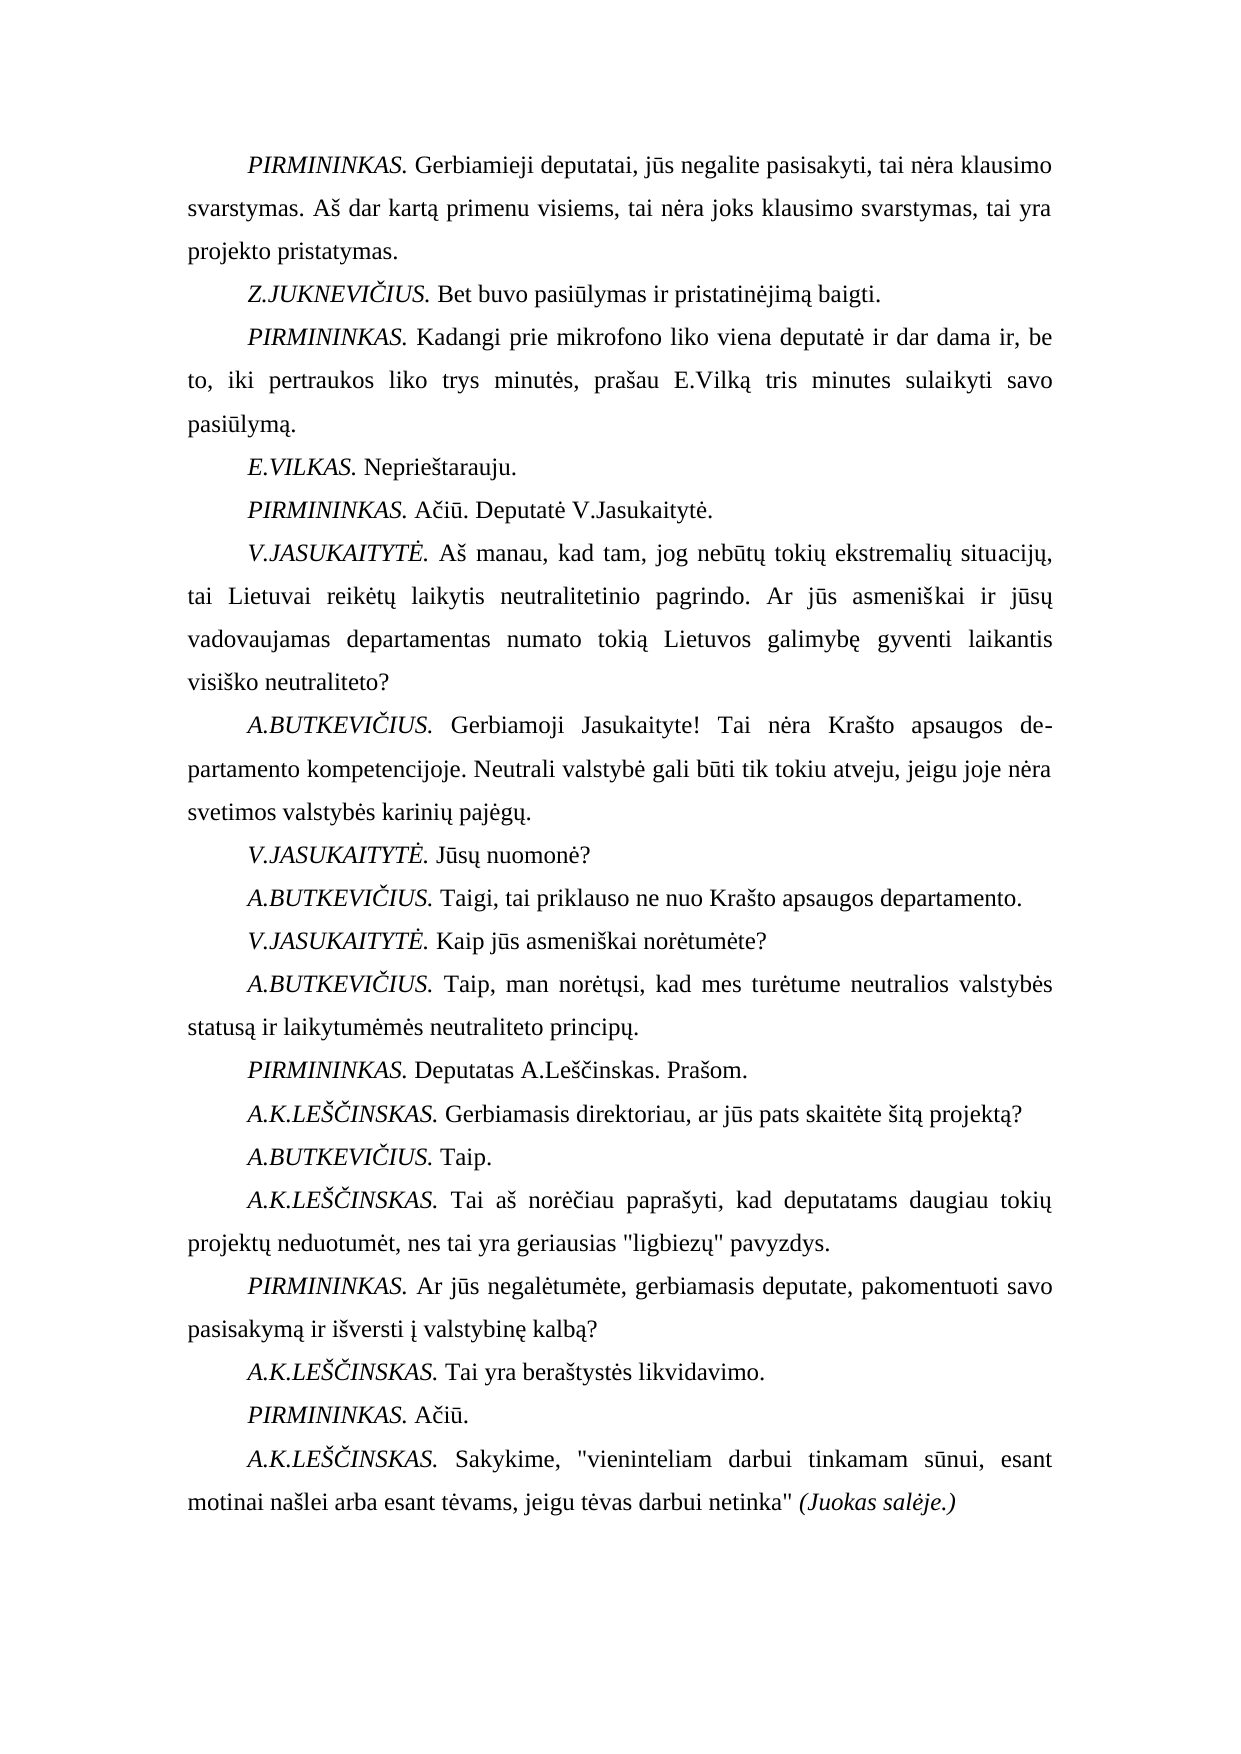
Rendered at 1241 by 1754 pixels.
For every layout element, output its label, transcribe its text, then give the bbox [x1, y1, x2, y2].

text A.K.LEŠČINSKAS. Tai aš norėčiau paprašyti, kad deputatams daugiau tokių projektų neduotumėt, nes tai yra geriausias "ligbiezų" pavyzdys. [187, 1185, 1053, 1257]
text E.VILKAS. Neprieštarauju. [187, 452, 1053, 481]
text A.K.LEŠČINSKAS. Sakykime, "vieninteliam darbui tinkamam sūnui, esant motinai našlei arba esant tėvams, jeigu tėvas darbui netinka" (Juokas salėje.) [187, 1444, 1053, 1516]
text PIRMININKAS. Kadangi prie mikrofono liko viena deputatė ir dar dama ir, be to, iki pertraukos liko trys minutės, prašau E.Vilką tris minutes sulai­kyti savo pasiūlymą. [187, 322, 1053, 437]
text PIRMININKAS. Deputatas A.Leščinskas. Prašom. [187, 1056, 1053, 1084]
text PIRMININKAS. Ačiū. [187, 1401, 1053, 1429]
text PIRMININKAS. Ar jūs negalėtumėte, gerbiamasis deputate, pakomen­tuoti savo pasisakymą ir išversti į valstybinę kalbą? [187, 1271, 1053, 1343]
text V.JASUKAITYTĖ. Aš manau, kad tam, jog nebūtų tokių ekstremalių situ­acijų, tai Lietuvai reikėtų laikytis neutralitetinio pagrindo. Ar jūs asmeniš­kai ir jūsų vadovaujamas departamentas numato tokią Lietuvos galimybę ­gyventi laikantis visiško neutraliteto? [187, 538, 1053, 696]
text A.K.LEŠČINSKAS. Gerbiamasis direktoriau, ar jūs pats skaitėte šitą pro­jektą? [187, 1099, 1053, 1127]
text PIRMININKAS. Ačiū. Deputatė V.Jasukaitytė. [187, 495, 1053, 524]
text A.BUTKEVIČIUS. Gerbiamoji Jasukaityte! Tai nėra Krašto apsaugos de­partamento kompetencijoje. Neutrali valstybė gali būti tik tokiu atveju, jeigu joje nėra svetimos valstybės karinių pajėgų. [187, 711, 1053, 826]
text A.BUTKEVIČIUS. Taip, man norėtųsi, kad mes turėtume neutralios vals­tybės statusą ir laikytumėmės neutraliteto principų. [187, 969, 1053, 1041]
text V.JASUKAITYTĖ. Kaip jūs asmeniškai norėtumėte? [187, 926, 1053, 955]
text A.BUTKEVIČIUS. Taip. [187, 1142, 1053, 1171]
text A.K.LEŠČINSKAS. Tai yra beraštystės likvidavimo. [187, 1357, 1053, 1386]
text PIRMININKAS. Gerbiamieji deputatai, jūs negalite pasisakyti, tai nėra klausimo svarstymas. Aš dar kartą primenu visiems, tai nėra joks klausimo svarstymas, tai yra projekto pristatymas. [187, 150, 1053, 265]
text A.BUTKEVIČIUS. Taigi, tai priklauso ne nuo Krašto apsaugos departa­mento. [187, 883, 1053, 912]
text V.JASUKAITYTĖ. Jūsų nuomonė? [187, 840, 1053, 869]
text Z.JUKNEVIČIUS. Bet buvo pasiūlymas ir pristatinėjimą baigti. [187, 279, 1053, 308]
